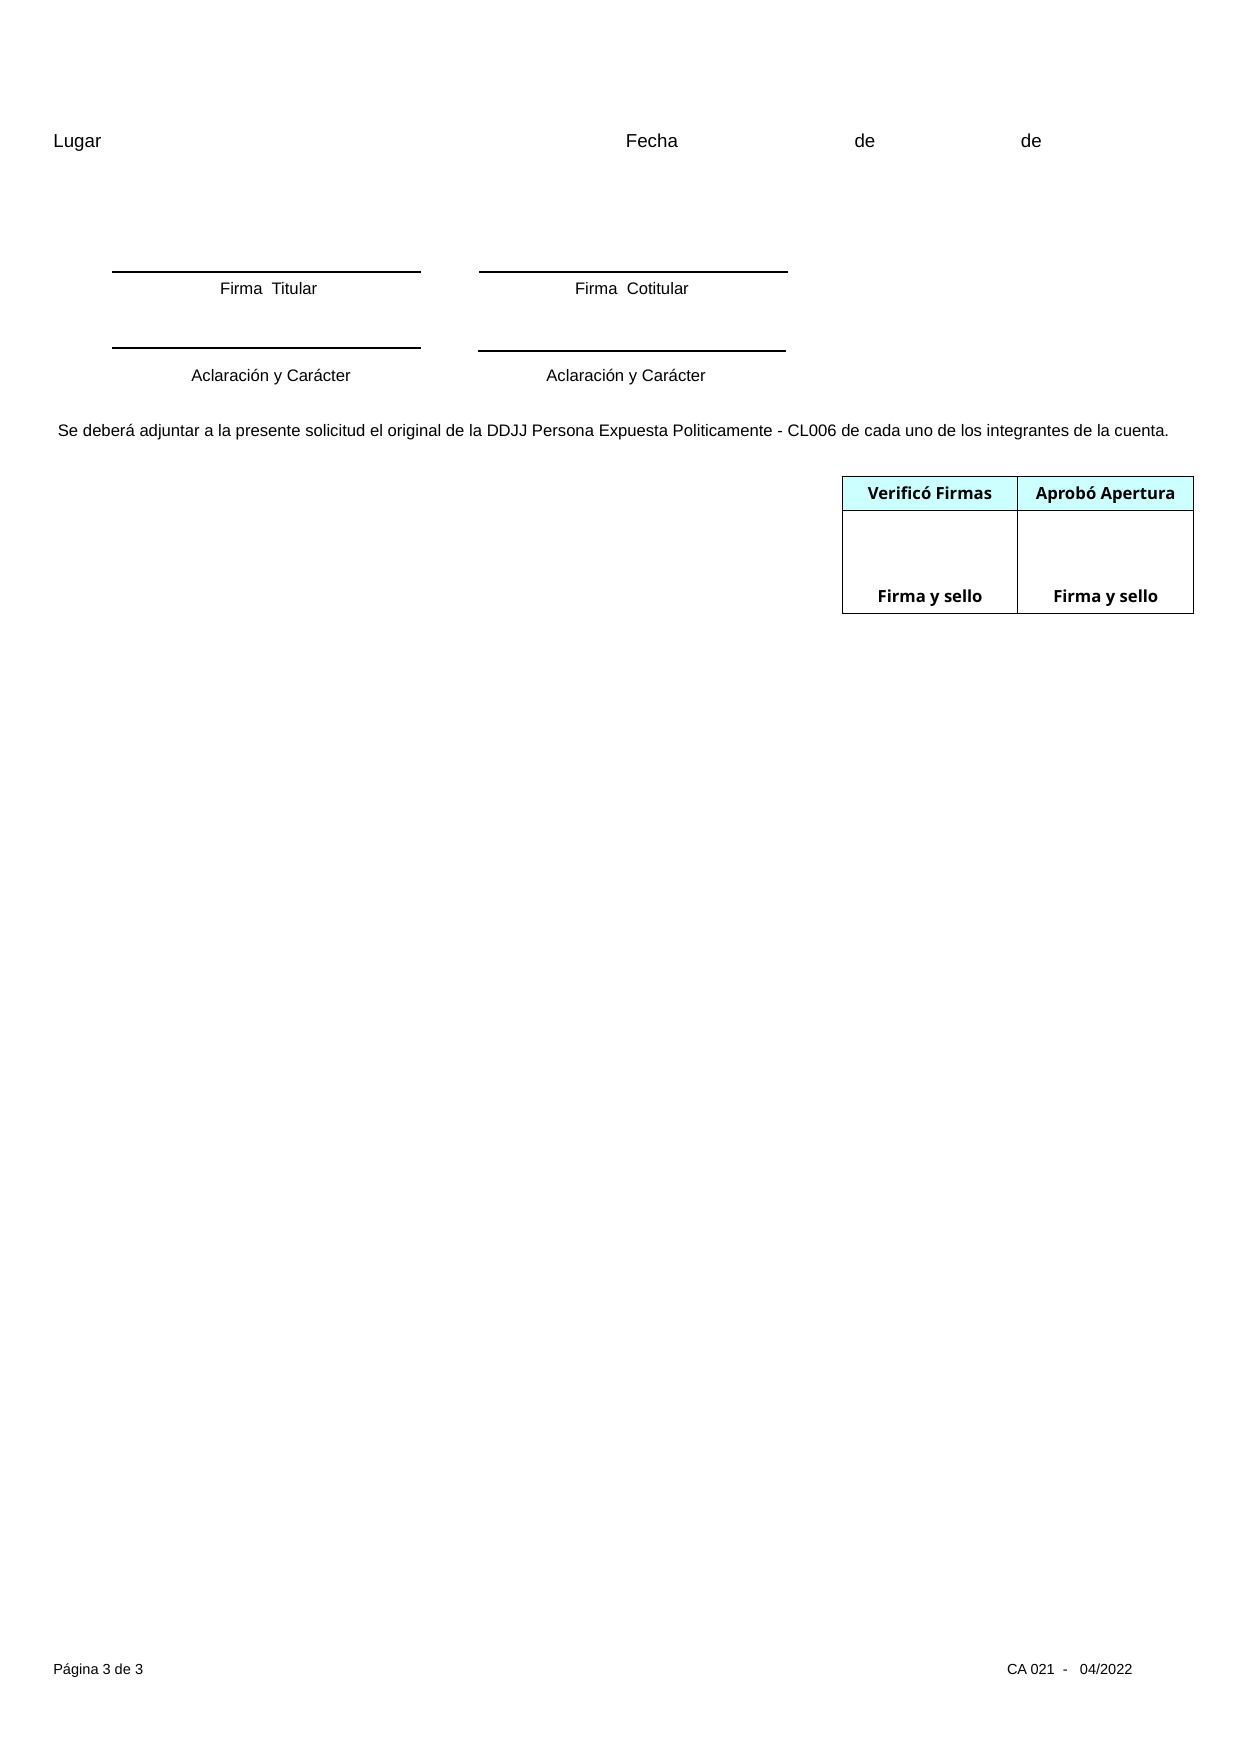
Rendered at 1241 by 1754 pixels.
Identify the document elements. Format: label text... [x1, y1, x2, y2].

text Aclaración y Carácter Aclaración y Carácter [53, 365, 1194, 384]
table_cell Firma y sello [1018, 511, 1193, 613]
table_header Aprobó Apertura [1018, 477, 1193, 510]
text Firma Titular Firma Cotitular [53, 279, 1194, 298]
text Se deberá adjuntar a la presente solicitud el original de la DDJJ Persona Expuesta Politicamente - CL006 de cada uno de los integrantes de la cuenta. [53, 420, 1194, 439]
text Lugar Fecha de de [53, 130, 1194, 152]
table_cell Firma y sello [843, 511, 1017, 613]
text Página 3 de 3 CA 021 - 04/2022 [53, 1661, 1194, 1677]
table_header Verificó Firmas [843, 477, 1017, 510]
